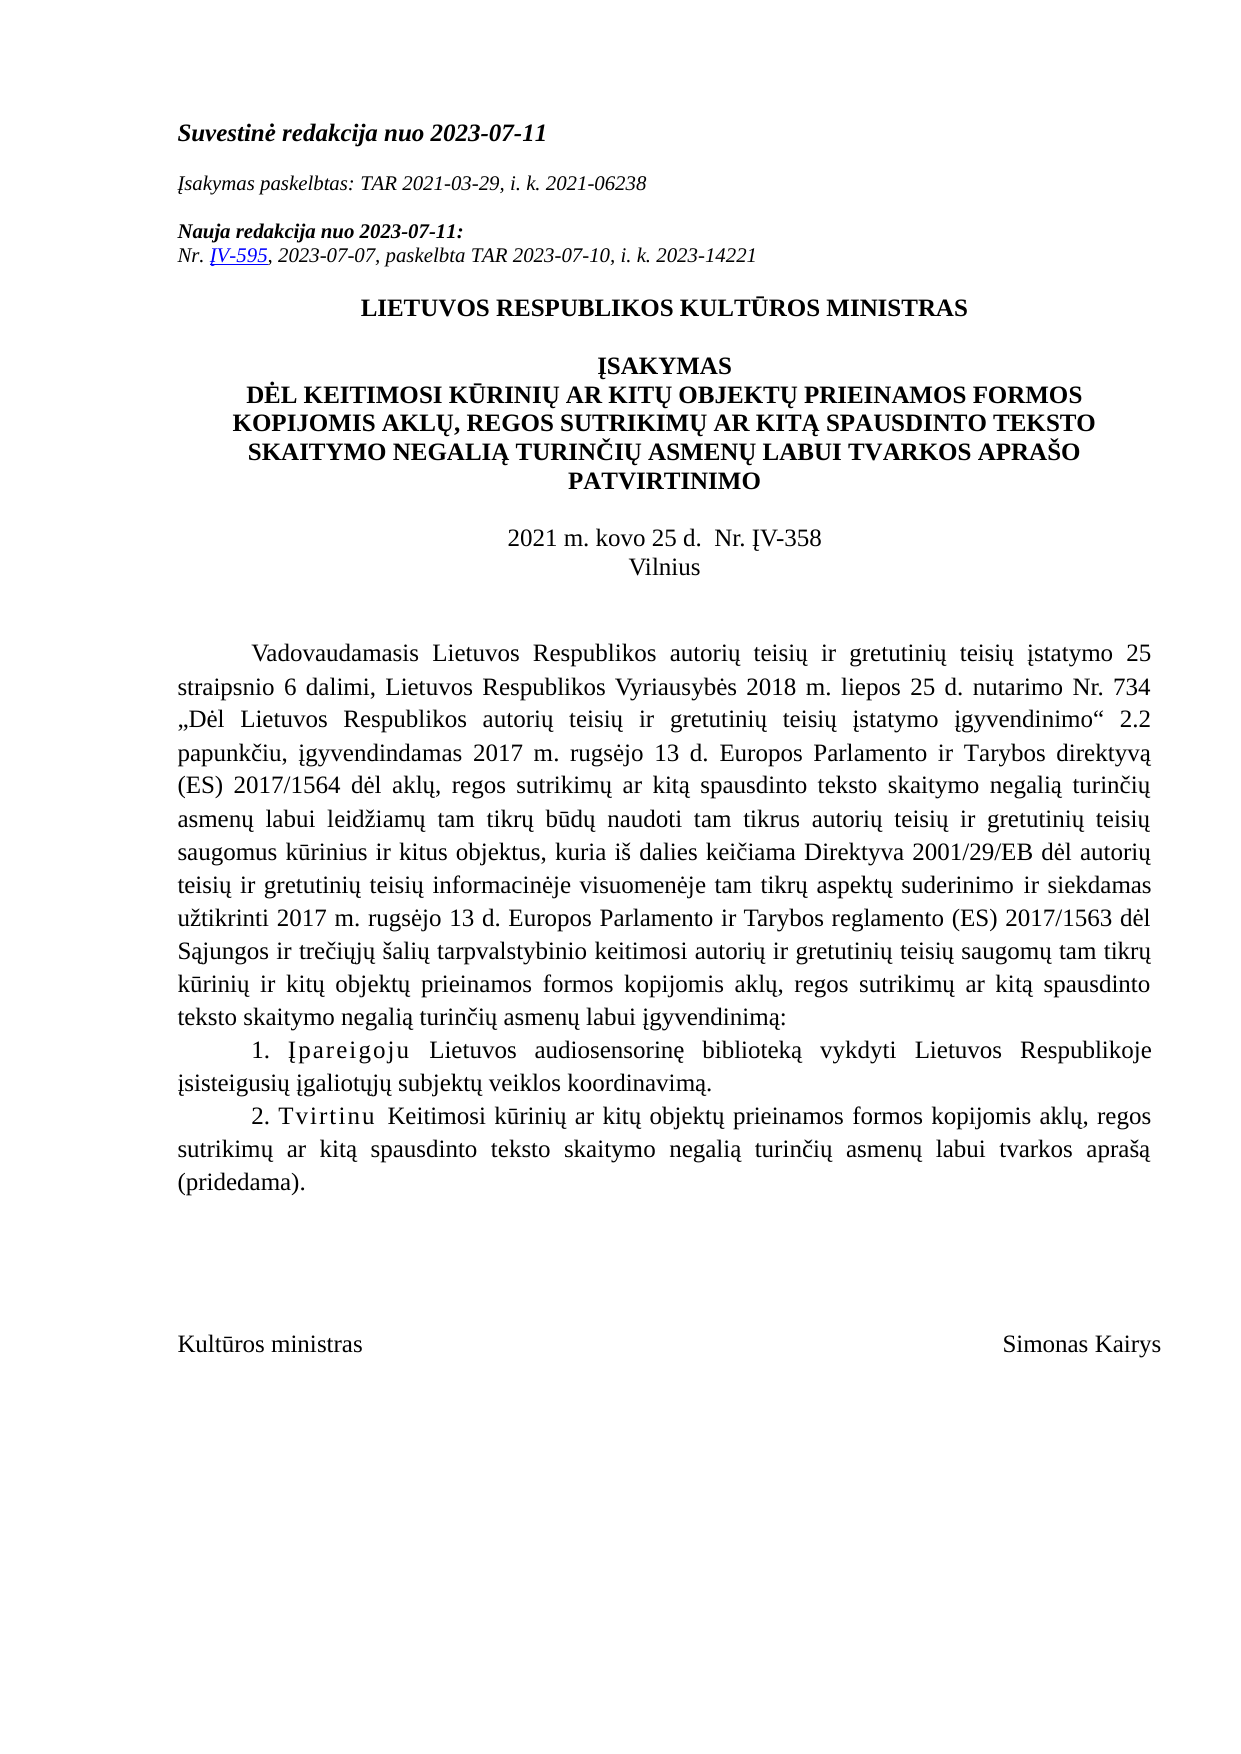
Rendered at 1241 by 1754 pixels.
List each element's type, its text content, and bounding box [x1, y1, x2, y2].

text Vilnius [177, 552, 1152, 581]
text Nr. ĮV-595, 2023-07-07, paskelbta TAR 2023-07-10, i. k. 2023-14221 [177, 243, 1181, 267]
text LIETUVOS RESPUBLIKOS KULTŪROS MINISTRAS [177, 293, 1152, 322]
text Kultūros ministras Simonas Kairys [177, 1329, 1167, 1358]
text 2021 m. kovo 25 d. Nr. ĮV-358 [177, 523, 1152, 552]
text Nauja redakcija nuo 2023-07-11: [177, 219, 1181, 243]
text 1. Įpareigoju Lietuvos audiosensorinę biblioteką vykdyti Lietuvos Respublikoje įsisteigusių įgaliotųjų subjektų veiklos koordinavimą. [177, 1035, 1152, 1097]
text 2. Tvirtinu Keitimosi kūrinių ar kitų objektų prieinamos formos kopijomis aklų, regos sutrikimų ar kitą spausdinto teksto skaitymo negalią turinčių asmenų labui tvarkos aprašą (pridedama). [177, 1101, 1152, 1196]
text ĮSAKYMAS [177, 351, 1152, 380]
text DĖL KEITIMOSI KŪRINIŲ AR KITŲ OBJEKTŲ PRIEINAMOS FORMOS KOPIJOMIS AKLŲ, REGOS SUTRIKIMŲ AR KITĄ SPAUSDINTO TEKSTO SKAITYMO NEGALIĄ TURINČIŲ ASMENŲ LABUI TVARKOS APRAŠO PATVIRTINIMO [177, 380, 1152, 495]
text Vadovaudamasis Lietuvos Respublikos autorių teisių ir gretutinių teisių įstatymo 25 straipsnio 6 dalimi, Lietuvos Respublikos Vyriausybės 2018 m. liepos 25 d. nutarimo Nr. 734 „Dėl Lietuvos Respublikos autorių teisių ir gretutinių teisių įstatymo įgyvendinimo“ 2.2 papunkčiu, įgyvendindamas 2017 m. rugsėjo 13 d. Europos Parlamento ir Tarybos direktyvą (ES) 2017/1564 dėl aklų, regos sutrikimų ar kitą spausdinto teksto skaitymo negalią turinčių asmenų labui leidžiamų tam tikrų būdų naudoti tam tikrus autorių teisių ir gretutinių teisių saugomus kūrinius ir kitus objektus, kuria iš dalies keičiama Direktyva 2001/29/EB dėl autorių teisių ir gretutinių teisių informacinėje visuomenėje tam tikrų aspektų suderinimo ir siekdamas užtikrinti 2017 m. rugsėjo 13 d. Europos Parlamento ir Tarybos reglamento (ES) 2017/1563 dėl Sąjungos ir trečiųjų šalių tarpvalstybinio keitimosi autorių ir gretutinių teisių saugomų tam tikrų kūrinių ir kitų objektų prieinamos formos kopijomis aklų, regos sutrikimų ar kitą spausdinto teksto skaitymo negalią turinčių asmenų labui įgyvendinimą: [177, 638, 1152, 1031]
text Suvestinė redakcija nuo 2023-07-11 [177, 118, 1181, 147]
text Įsakymas paskelbtas: TAR 2021-03-29, i. k. 2021-06238 [177, 171, 1181, 195]
